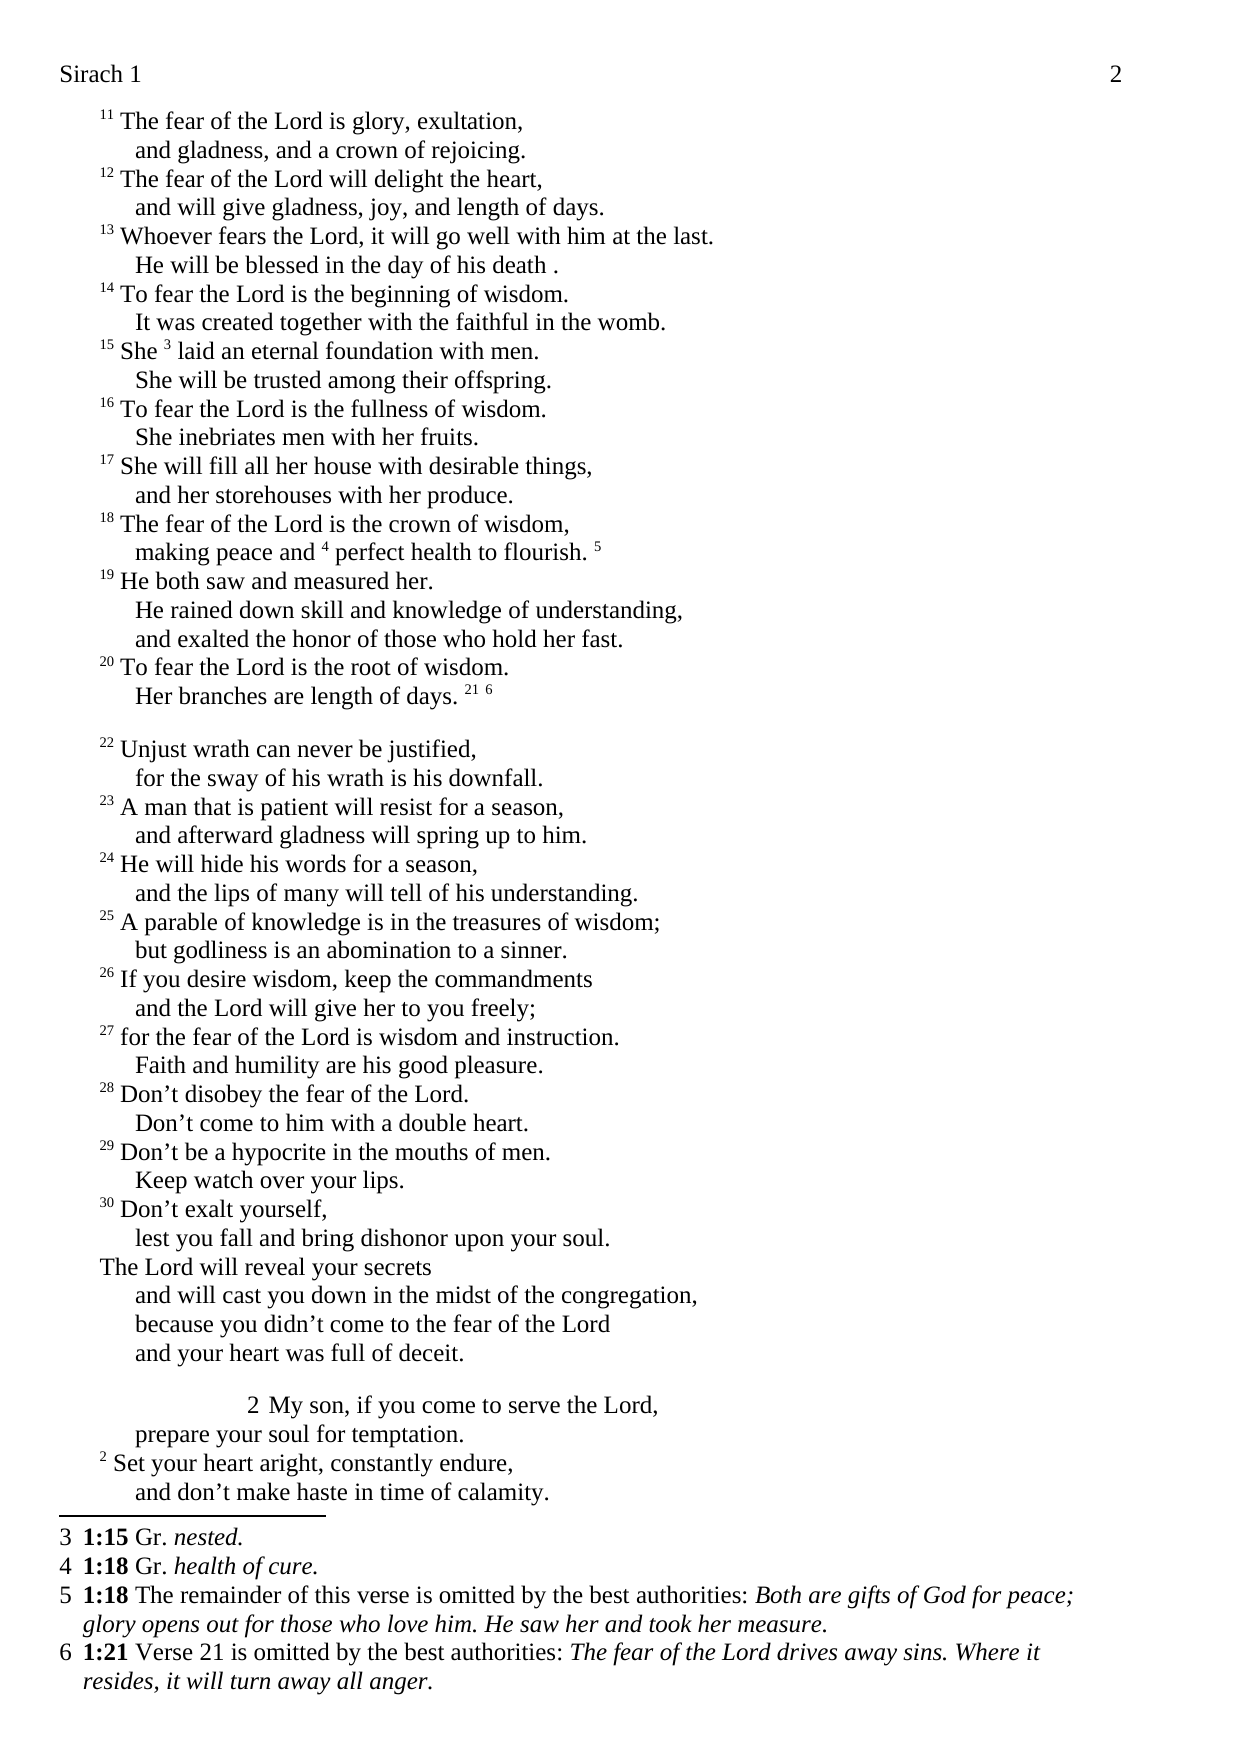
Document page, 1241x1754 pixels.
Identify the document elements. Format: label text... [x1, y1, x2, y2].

text and the lips of many will tell of his understanding. [135, 878, 1122, 907]
text She inebriates men with her fruits. [135, 422, 1122, 451]
text prepare your soul for temptation. [135, 1419, 1122, 1448]
text He will be blessed in the day of his death . [135, 250, 1122, 279]
text 28 Don’t disobey the fear of the Lord. [99, 1079, 1122, 1108]
text 30 Don’t exalt yourself, [99, 1194, 1122, 1223]
text It was created together with the faithful in the womb. [135, 307, 1122, 336]
text 2 Set your heart aright, constantly endure, [99, 1448, 1122, 1477]
text 15 She laid an eternal foundation with men. [99, 336, 1122, 365]
text 2My son, if you come to serve the Lord, [247, 1391, 1122, 1419]
text 22 Unjust wrath can never be justified, [99, 734, 1122, 763]
text and your heart was full of deceit. [135, 1338, 1122, 1367]
text Her branches are length of days. 21 [135, 681, 1122, 710]
text 23 A man that is patient will resist for a season, [99, 792, 1122, 820]
text making peace and perfect health to flourish. [135, 537, 1122, 566]
text 27 for the fear of the Lord is wisdom and instruction. [99, 1022, 1122, 1050]
text Faith and humility are his good pleasure. [135, 1050, 1122, 1079]
text 1:18 Gr. health of cure. [59, 1551, 1122, 1580]
text 20 To fear the Lord is the root of wisdom. [99, 652, 1122, 681]
text and the Lord will give her to you freely; [135, 993, 1122, 1022]
text 14 To fear the Lord is the beginning of wisdom. [99, 279, 1122, 307]
text and will cast you down in the midst of the congregation, [135, 1280, 1122, 1309]
text He rained down skill and knowledge of understanding, [135, 595, 1122, 624]
text 12 The fear of the Lord will delight the heart, [99, 164, 1122, 192]
text 24 He will hide his words for a season, [99, 849, 1122, 878]
text 25 A parable of knowledge is in the treasures of wisdom; [99, 907, 1122, 935]
text and exalted the honor of those who hold her fast. [135, 624, 1122, 652]
text 11 The fear of the Lord is glory, exultation, [99, 106, 1122, 135]
text and her storehouses with her produce. [135, 480, 1122, 509]
text and gladness, and a crown of rejoicing. [135, 135, 1122, 164]
text She will be trusted among their offspring. [135, 365, 1122, 394]
text because you didn’t come to the fear of the Lord [135, 1309, 1122, 1338]
text lest you fall and bring dishonor upon your soul. [135, 1223, 1122, 1252]
text 1:15 Gr. nested. [59, 1522, 1122, 1551]
text 17 She will fill all her house with desirable things, [99, 451, 1122, 480]
text 18 The fear of the Lord is the crown of wisdom, [99, 509, 1122, 537]
text and don’t make haste in time of calamity. [135, 1477, 1122, 1506]
text Keep watch over your lips. [135, 1165, 1122, 1194]
text 26 If you desire wisdom, keep the commandments [99, 964, 1122, 993]
text 13 Whoever fears the Lord, it will go well with him at the last. [99, 221, 1122, 250]
text and will give gladness, joy, and length of days. [135, 192, 1122, 221]
text and afterward gladness will spring up to him. [135, 820, 1122, 849]
text 1:18 The remainder of this verse is omitted by the best authorities: Both are gifts of God for peace; glory opens out for those who love him. He saw her and took her measure. [59, 1580, 1122, 1637]
text 19 He both saw and measured her. [99, 566, 1122, 595]
text for the sway of his wrath is his downfall. [135, 763, 1122, 792]
text 29 Don’t be a hypocrite in the mouths of men. [99, 1137, 1122, 1165]
text but godliness is an abomination to a sinner. [135, 935, 1122, 964]
text 1:21 Verse 21 is omitted by the best authorities: The fear of the Lord drives away sins. Where it resides, it will turn away all anger. [59, 1637, 1122, 1695]
text 16 To fear the Lord is the fullness of wisdom. [99, 394, 1122, 422]
text The Lord will reveal your secrets [99, 1252, 1122, 1280]
text Don’t come to him with a double heart. [135, 1108, 1122, 1137]
